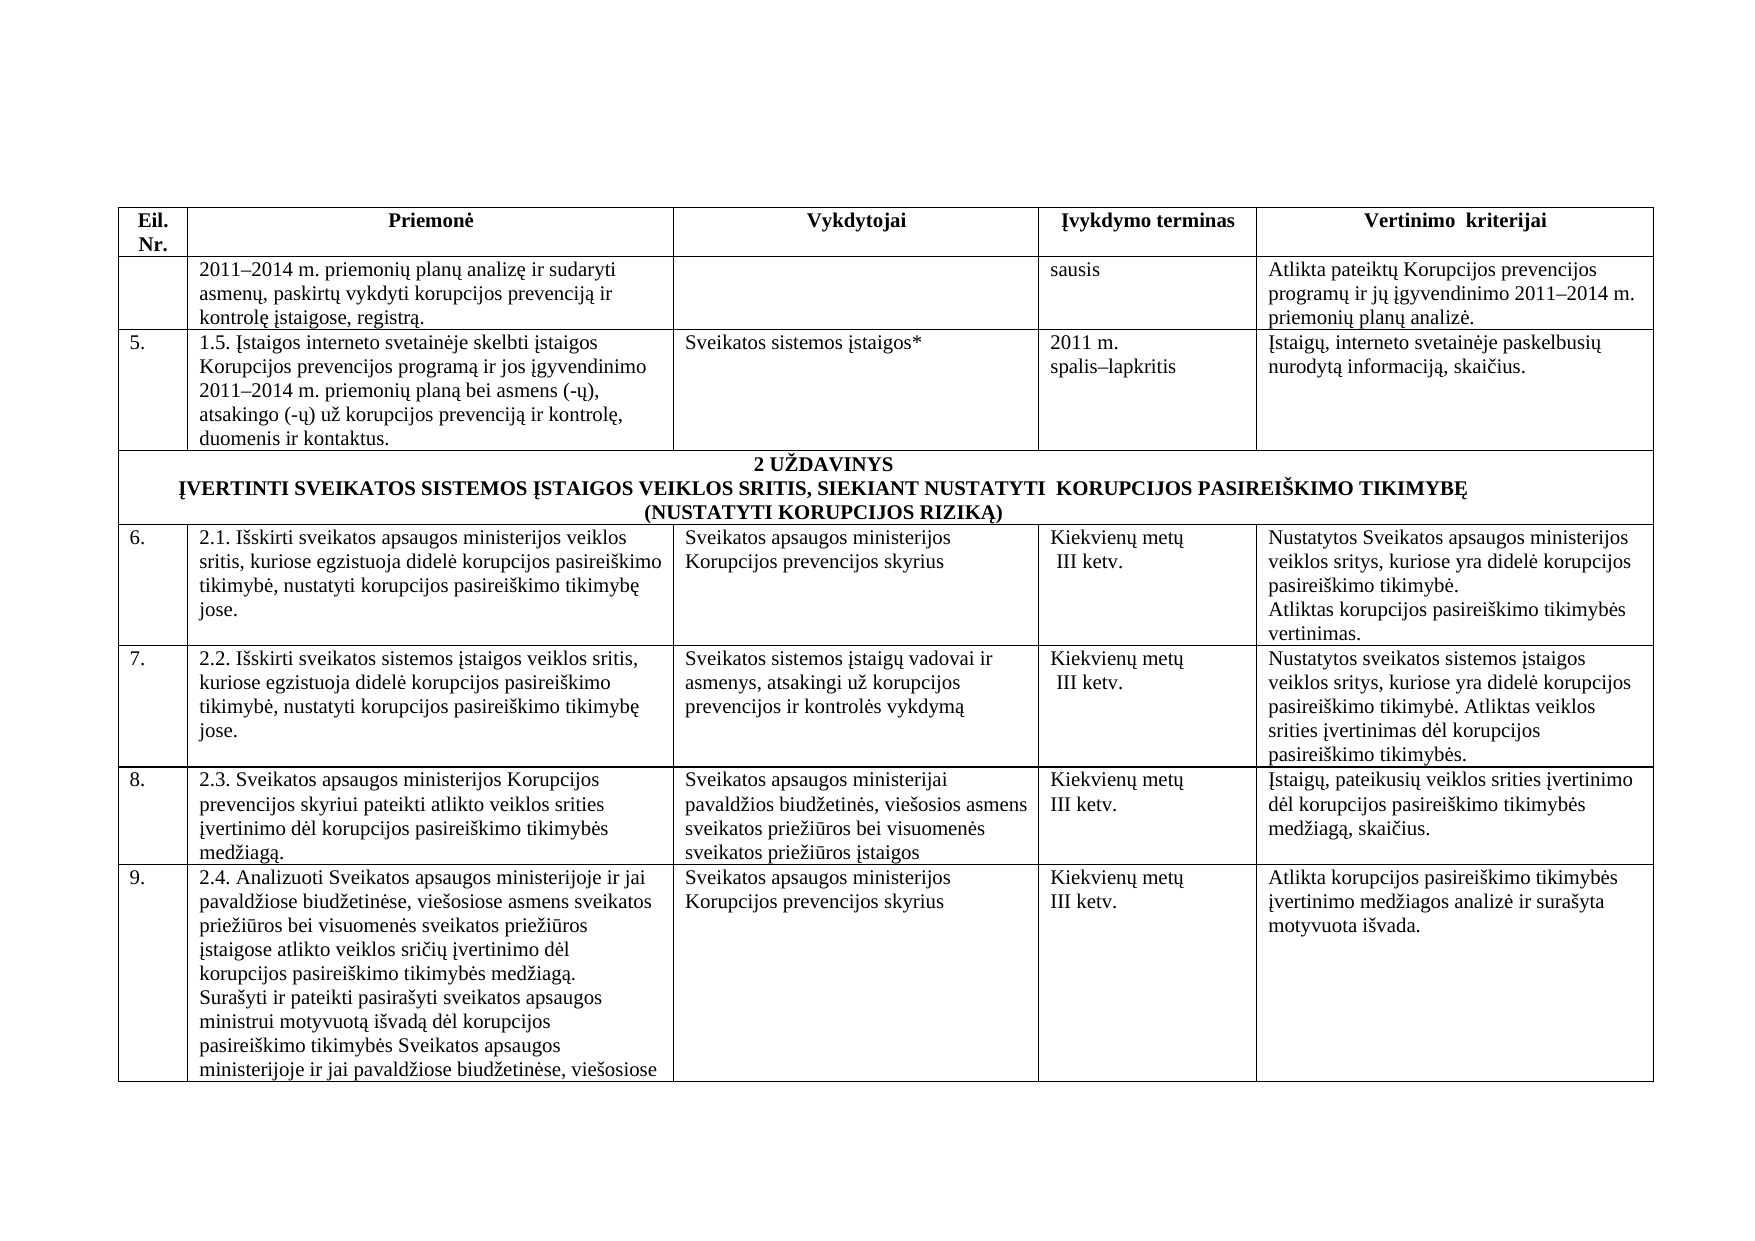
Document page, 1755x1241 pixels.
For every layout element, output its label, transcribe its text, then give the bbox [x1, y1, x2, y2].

table_header Vykdytojai [674, 208, 1038, 256]
table_cell 6. [119, 525, 187, 645]
table_cell [1554, 451, 1591, 524]
table_cell 1.5. Įstaigos interneto svetainėje skelbti įstaigos Korupcijos prevencijos programą ir jos įgyvendinimo 2011–2014 m. priemonių planą bei asmens (-ų), atsakingo (-ų) už korupcijos prevenciją ir kontrolę, duomenis ir kontaktus. [188, 330, 673, 450]
table_header Eil. Nr. [119, 208, 187, 256]
table_cell 2.2. Išskirti sveikatos sistemos įstaigos veiklos sritis, kuriose egzistuoja didelė korupcijos pasireiškimo tikimybė, nustatyti korupcijos pasireiškimo tikimybę jose. [188, 646, 673, 766]
table_cell Įstaigų, pateikusių veiklos srities įvertinimo dėl korupcijos pasireiškimo tikimybės medžiagą, skaičius. [1257, 768, 1653, 864]
table_cell Kiekvienų metų III ketv. [1039, 865, 1256, 1081]
table_cell Nustatytos Sveikatos apsaugos ministerijos veiklos sritys, kuriose yra didelė korupcijos pasireiškimo tikimybė. Atliktas korupcijos pasireiškimo tikimybės vertinimas. [1257, 525, 1653, 645]
table_cell sausis [1039, 257, 1256, 329]
table_header Vertinimo kriterijai [1257, 208, 1653, 256]
table_cell Atlikta pateiktų Korupcijos prevencijos programų ir jų įgyvendinimo 2011–2014 m. priemonių planų analizė. [1257, 257, 1653, 329]
table_cell 2.4. Analizuoti Sveikatos apsaugos ministerijoje ir jai pavaldžiose biudžetinėse, viešosiose asmens sveikatos priežiūros bei visuomenės sveikatos priežiūros įstaigose atlikto veiklos sričių įvertinimo dėl korupcijos pasireiškimo tikimybės medžiagą. Surašyti ir pateikti pasirašyti sveikatos apsaugos ministrui motyvuotą išvadą dėl korupcijos pasireiškimo tikimybės Sveikatos apsaugos ministerijoje ir jai pavaldžiose biudžetinėse, viešosiose [188, 865, 673, 1081]
table_cell [674, 257, 1038, 329]
table_cell 8. [119, 768, 187, 864]
table_cell Sveikatos apsaugos ministerijos Korupcijos prevencijos skyrius [674, 525, 1038, 645]
table_cell Sveikatos apsaugos ministerijos Korupcijos prevencijos skyrius [674, 865, 1038, 1081]
table_cell [1529, 451, 1554, 524]
table_cell 9. [119, 865, 187, 1081]
table_cell 2011–2014 m. priemonių planų analizę ir sudaryti asmenų, paskirtų vykdyti korupcijos prevenciją ir kontrolę įstaigose, registrą. [188, 257, 673, 329]
table_cell 2.1. Išskirti sveikatos apsaugos ministerijos veiklos sritis, kuriose egzistuoja didelė korupcijos pasireiškimo tikimybė, nustatyti korupcijos pasireiškimo tikimybę jose. [188, 525, 673, 645]
table_cell [1629, 451, 1653, 524]
table_cell 7. [119, 646, 187, 766]
table_cell [1591, 451, 1629, 524]
table_cell Sveikatos apsaugos ministerijai pavaldžios biudžetinės, viešosios asmens sveikatos priežiūros bei visuomenės sveikatos priežiūros įstaigos [674, 768, 1038, 864]
table_cell Kiekvienų metų III ketv. [1039, 768, 1256, 864]
table_cell 2.3. Sveikatos apsaugos ministerijos Korupcijos prevencijos skyriui pateikti atlikto veiklos srities įvertinimo dėl korupcijos pasireiškimo tikimybės medžiagą. [188, 768, 673, 864]
table_cell [119, 257, 187, 329]
table_cell Sveikatos sistemos įstaigų vadovai ir asmenys, atsakingi už korupcijos prevencijos ir kontrolės vykdymą [674, 646, 1038, 766]
table_cell Atlikta korupcijos pasireiškimo tikimybės įvertinimo medžiagos analizė ir surašyta motyvuota išvada. [1257, 865, 1653, 1081]
table_cell 2 uždavinys Įvertinti SVEIKATOS SISTEMOS ĮSTAIGOS veiklos sritis, siekiant Nustatyti Korupcijos pasireiškimo tikimybę (Nustatyti Korupcijos riziką) [119, 451, 1529, 524]
table_header Priemonė [188, 208, 673, 256]
table_cell 2011 m. spalis–lapkritis [1039, 330, 1256, 450]
table_header Įvykdymo terminas [1039, 208, 1256, 256]
table_cell 5. [119, 330, 187, 450]
table_cell Sveikatos sistemos įstaigos* [674, 330, 1038, 450]
table_cell Nustatytos sveikatos sistemos įstaigos veiklos sritys, kuriose yra didelė korupcijos pasireiškimo tikimybė. Atliktas veiklos srities įvertinimas dėl korupcijos pasireiškimo tikimybės. [1257, 646, 1653, 766]
table_cell Kiekvienų metų III ketv. [1039, 646, 1256, 766]
table_cell Kiekvienų metų III ketv. [1039, 525, 1256, 645]
table_cell Įstaigų, interneto svetainėje paskelbusių nurodytą informaciją, skaičius. [1257, 330, 1653, 450]
